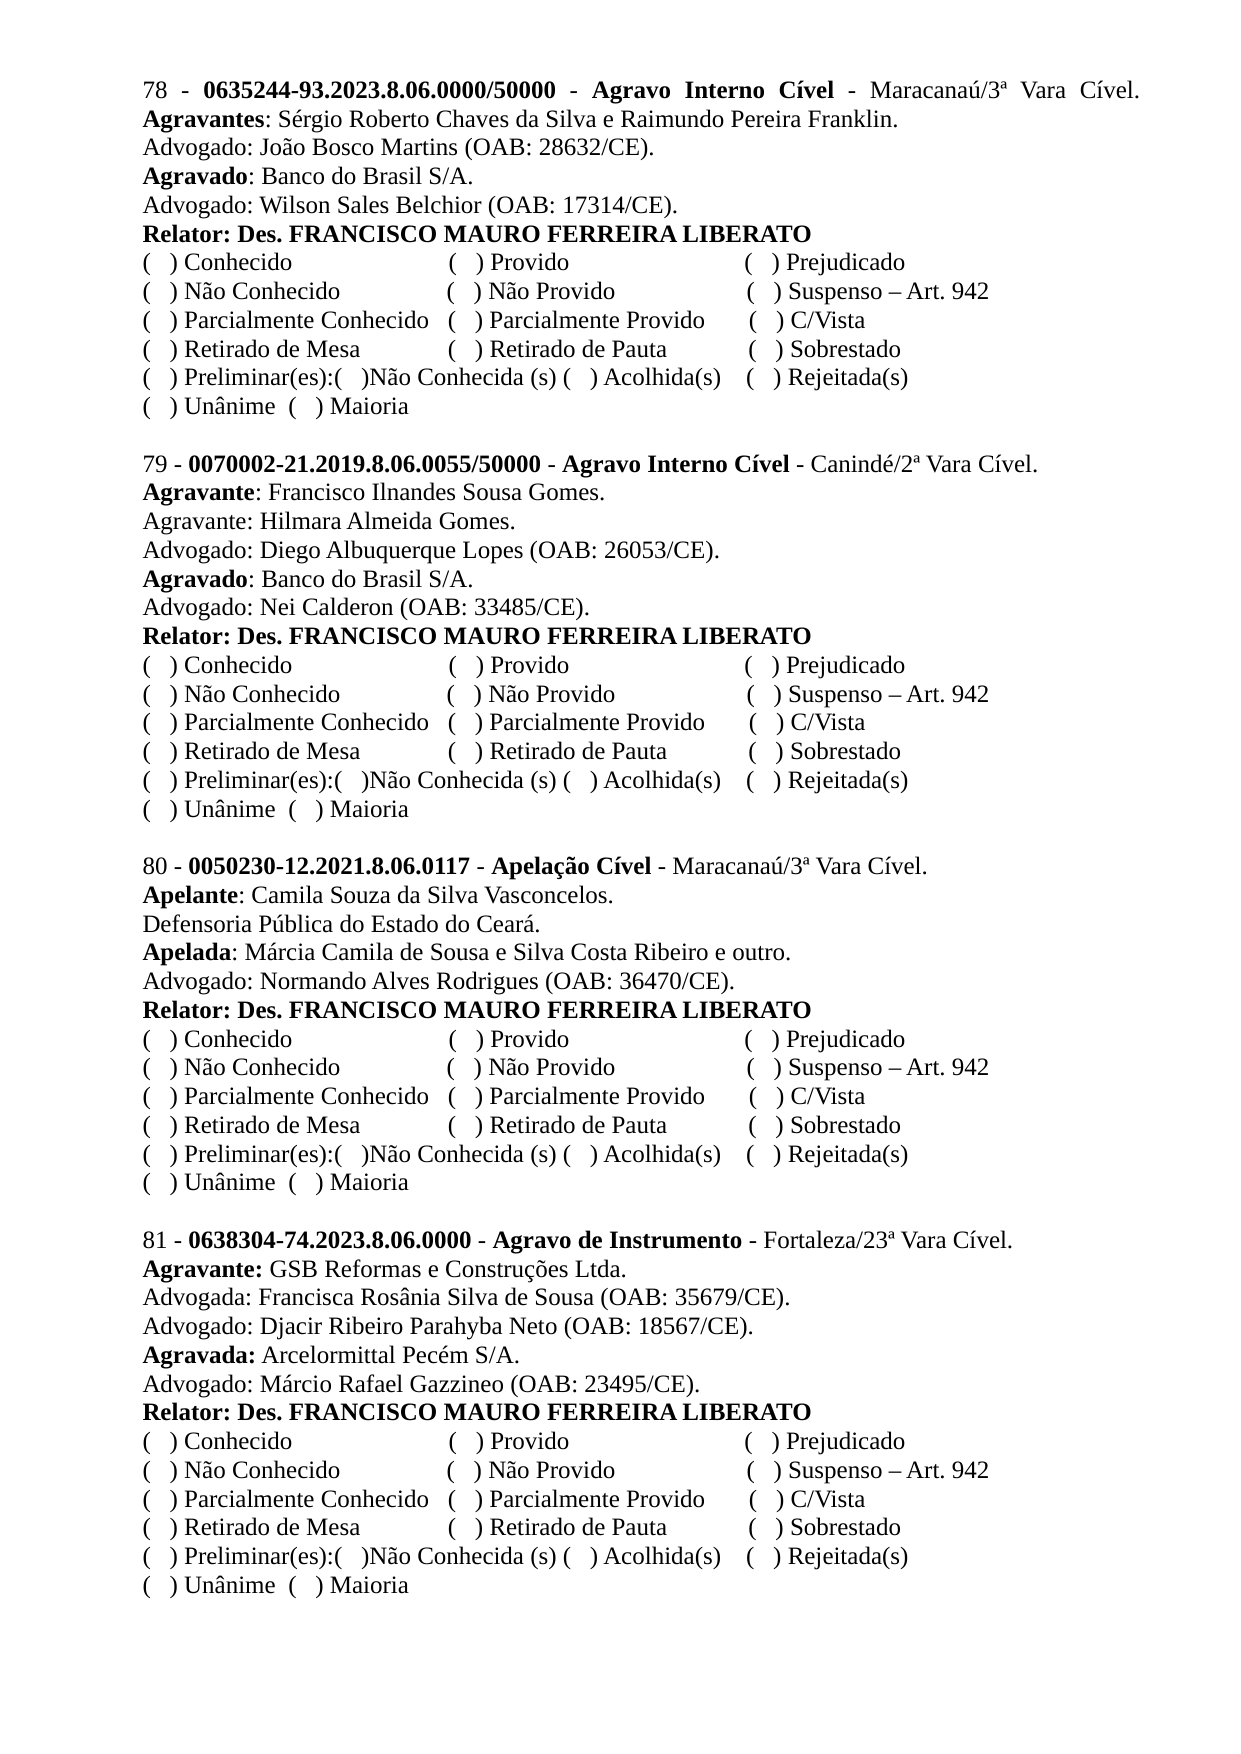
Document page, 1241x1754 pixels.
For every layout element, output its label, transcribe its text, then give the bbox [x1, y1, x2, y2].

text ( ) Conhecido ( ) Provido ( ) Prejudicado [142, 247, 1141, 276]
text ( ) Não Conhecido ( ) Não Provido ( ) Suspenso – Art. 942 [142, 679, 1158, 707]
text ( ) Não Conhecido ( ) Não Provido ( ) Suspenso – Art. 942 [142, 1052, 1158, 1081]
text Advogado: Nei Calderon (OAB: 33485/CE). [142, 592, 1141, 621]
text ( ) Não Conhecido ( ) Não Provido ( ) Suspenso – Art. 942 [142, 1455, 1158, 1484]
text Agravante: Francisco Ilnandes Sousa Gomes. [142, 477, 1141, 506]
text ( ) Unânime ( ) Maioria [142, 794, 1158, 822]
text ( ) Parcialmente Conhecido ( ) Parcialmente Provido ( ) C/Vista [142, 305, 1158, 334]
text Relator: Des. FRANCISCO MAURO FERREIRA LIBERATO [142, 995, 1141, 1024]
text Agravado: Banco do Brasil S/A. [142, 161, 1141, 190]
text ( ) Preliminar(es):( )Não Conhecida (s) ( ) Acolhida(s) ( ) Rejeitada(s) [142, 765, 1158, 794]
text 80 - 0050230-12.2021.8.06.0117 - Apelação Cível - Maracanaú/3ª Vara Cível. [142, 851, 1141, 880]
text 79 - 0070002-21.2019.8.06.0055/50000 - Agravo Interno Cível - Canindé/2ª Vara Cível. [142, 449, 1141, 477]
text Agravada: Arcelormittal Pecém S/A. [142, 1340, 1141, 1369]
text ( ) Preliminar(es):( )Não Conhecida (s) ( ) Acolhida(s) ( ) Rejeitada(s) [142, 1541, 1158, 1570]
text Advogado: Márcio Rafael Gazzineo (OAB: 23495/CE). [142, 1369, 1141, 1397]
text Relator: Des. FRANCISCO MAURO FERREIRA LIBERATO [142, 621, 1141, 650]
text Agravante: Hilmara Almeida Gomes. [142, 506, 1141, 535]
text ( ) Retirado de Mesa ( ) Retirado de Pauta ( ) Sobrestado [142, 334, 1158, 362]
text ( ) Conhecido ( ) Provido ( ) Prejudicado [142, 1024, 1141, 1052]
text Apelante: Camila Souza da Silva Vasconcelos. [142, 880, 1141, 909]
text Advogada: Francisca Rosânia Silva de Sousa (OAB: 35679/CE). [142, 1282, 1141, 1311]
text ( ) Conhecido ( ) Provido ( ) Prejudicado [142, 650, 1141, 679]
text Agravante: GSB Reformas e Construções Ltda. [142, 1254, 1141, 1282]
text ( ) Retirado de Mesa ( ) Retirado de Pauta ( ) Sobrestado [142, 1512, 1158, 1541]
text ( ) Unânime ( ) Maioria [142, 1167, 1158, 1196]
text ( ) Retirado de Mesa ( ) Retirado de Pauta ( ) Sobrestado [142, 736, 1158, 765]
text Defensoria Pública do Estado do Ceará. [142, 909, 1141, 937]
text Advogado: Djacir Ribeiro Parahyba Neto (OAB: 18567/CE). [142, 1311, 1141, 1340]
text 78 - 0635244-93.2023.8.06.0000/50000 - Agravo Interno Cível - Maracanaú/3ª Vara Cível. Agravantes: Sérgio Roberto Chaves da Silva e Raimundo Pereira Franklin. [142, 75, 1141, 132]
text ( ) Parcialmente Conhecido ( ) Parcialmente Provido ( ) C/Vista [142, 1484, 1158, 1512]
text ( ) Preliminar(es):( )Não Conhecida (s) ( ) Acolhida(s) ( ) Rejeitada(s) [142, 362, 1158, 391]
text Agravado: Banco do Brasil S/A. [142, 564, 1141, 592]
text ( ) Unânime ( ) Maioria [142, 391, 1158, 420]
text Relator: Des. FRANCISCO MAURO FERREIRA LIBERATO [142, 219, 1141, 247]
text ( ) Preliminar(es):( )Não Conhecida (s) ( ) Acolhida(s) ( ) Rejeitada(s) [142, 1139, 1158, 1167]
text Advogado: Wilson Sales Belchior (OAB: 17314/CE). [142, 190, 1141, 219]
text ( ) Conhecido ( ) Provido ( ) Prejudicado [142, 1426, 1141, 1455]
text ( ) Parcialmente Conhecido ( ) Parcialmente Provido ( ) C/Vista [142, 1081, 1158, 1110]
text Relator: Des. FRANCISCO MAURO FERREIRA LIBERATO [142, 1397, 1141, 1426]
text Advogado: Diego Albuquerque Lopes (OAB: 26053/CE). [142, 535, 1141, 564]
text ( ) Unânime ( ) Maioria [142, 1570, 1158, 1599]
text 81 - 0638304-74.2023.8.06.0000 - Agravo de Instrumento - Fortaleza/23ª Vara Cível. [142, 1225, 1141, 1254]
text Advogado: Normando Alves Rodrigues (OAB: 36470/CE). [142, 966, 1141, 995]
text ( ) Não Conhecido ( ) Não Provido ( ) Suspenso – Art. 942 [142, 276, 1158, 305]
text ( ) Parcialmente Conhecido ( ) Parcialmente Provido ( ) C/Vista [142, 707, 1158, 736]
text ( ) Retirado de Mesa ( ) Retirado de Pauta ( ) Sobrestado [142, 1110, 1158, 1139]
text Apelada: Márcia Camila de Sousa e Silva Costa Ribeiro e outro. [142, 937, 1141, 966]
text Advogado: João Bosco Martins (OAB: 28632/CE). [142, 132, 1141, 161]
